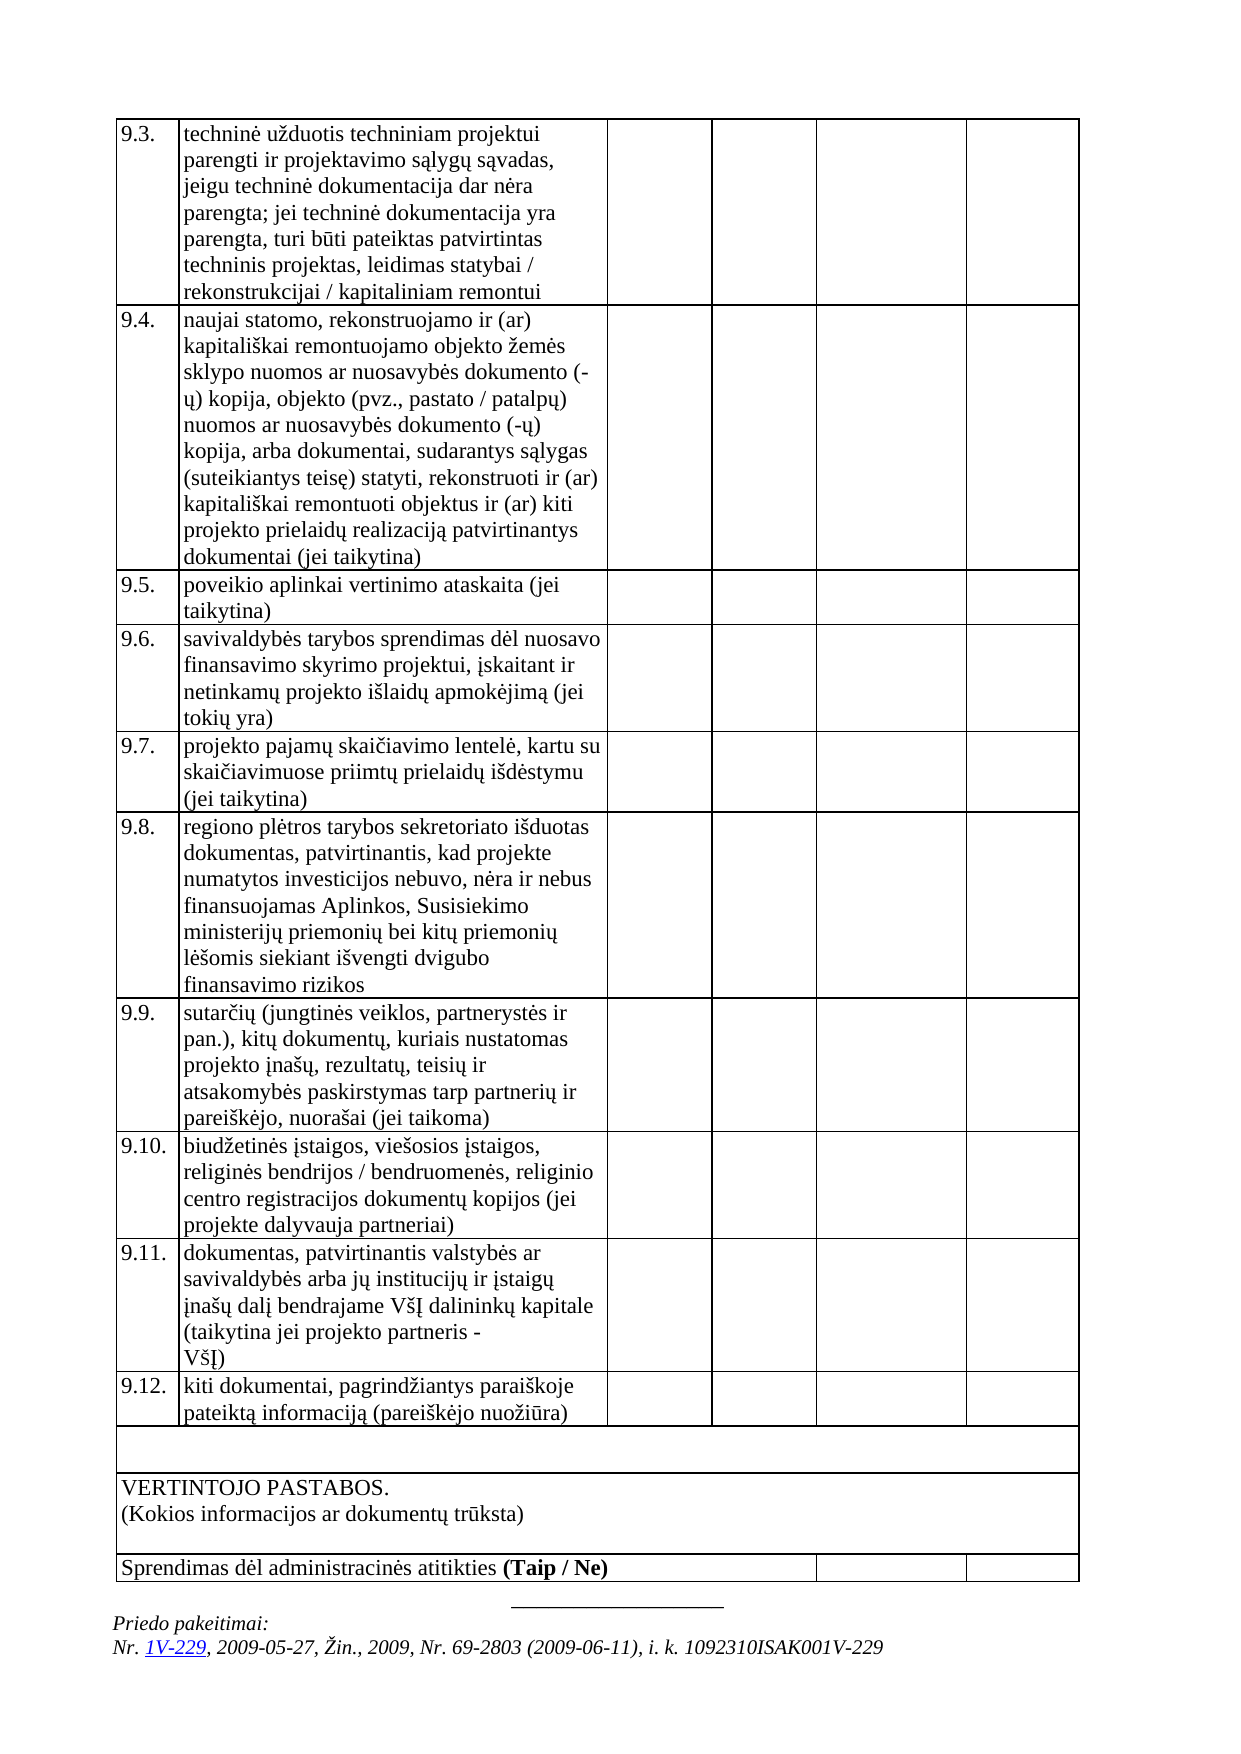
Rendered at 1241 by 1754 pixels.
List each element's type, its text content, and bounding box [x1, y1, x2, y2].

table_cell [608, 732, 711, 811]
table_cell [117, 1427, 1078, 1472]
table_cell [967, 571, 1078, 623]
table_cell [713, 625, 816, 731]
table_cell [608, 571, 711, 623]
text _________________ [112, 1582, 1122, 1611]
table_cell sutarčių (jungtinės veiklos, partnerystės ir pan.), kitų dokumentų, kuriais nustatomas projekto įnašų, rezultatų, teisių ir atsakomybės paskirstymas tarp partnerių ir pareiškėjo, nuorašai (jei taikoma) [180, 999, 607, 1131]
table_cell regiono plėtros tarybos sekretoriato išduotas dokumentas, patvirtinantis, kad projekte numatytos investicijos nebuvo, nėra ir nebus finansuojamas Aplinkos, Susisiekimo ministerijų priemonių bei kitų priemonių lėšomis siekiant išvengti dvigubo finansavimo rizikos [180, 813, 607, 997]
table_cell savivaldybės tarybos sprendimas dėl nuosavo finansavimo skyrimo projektui, įskaitant ir netinkamų projekto išlaidų apmokėjimą (jei tokių yra) [180, 625, 607, 731]
table_cell [967, 999, 1078, 1131]
table_cell 9.10. [117, 1132, 178, 1237]
table_cell [817, 1132, 966, 1237]
table_cell [608, 999, 711, 1131]
table_cell [608, 1239, 711, 1371]
table_cell 9.3. [117, 120, 178, 304]
table_cell [608, 1372, 711, 1425]
table_cell Sprendimas dėl administracinės atitikties (Taip / Ne) [117, 1555, 816, 1581]
table_cell [608, 120, 711, 304]
table_cell 9.6. [117, 625, 178, 731]
table_cell [608, 625, 711, 731]
table_cell [967, 1239, 1078, 1371]
table_cell VERTINTOJO PASTABOS. (Kokios informacijos ar dokumentų trūksta) [117, 1474, 1078, 1553]
table_cell [967, 306, 1078, 569]
table_cell 9.11. [117, 1239, 178, 1371]
table_cell [967, 1372, 1078, 1425]
table_cell [713, 813, 816, 997]
table_cell [967, 732, 1078, 811]
table_cell [713, 999, 816, 1131]
table_cell [817, 732, 966, 811]
table_cell 9.4. [117, 306, 178, 569]
table_cell 9.12. [117, 1372, 178, 1425]
table_cell [817, 813, 966, 997]
table_cell [817, 306, 966, 569]
table_cell [713, 732, 816, 811]
table_cell biudžetinės įstaigos, viešosios įstaigos, religinės bendrijos / bendruomenės, religinio centro registracijos dokumentų kopijos (jei projekte dalyvauja partneriai) [180, 1132, 607, 1237]
table_cell [713, 1132, 816, 1237]
table_cell [817, 120, 966, 304]
text Priedo pakeitimai: [112, 1611, 1122, 1635]
table_cell [713, 1372, 816, 1425]
table_cell [608, 813, 711, 997]
table_cell [967, 1555, 1078, 1581]
table_cell [713, 120, 816, 304]
table_cell dokumentas, patvirtinantis valstybės ar savivaldybės arba jų institucijų ir įstaigų įnašų dalį bendrajame VšĮ dalininkų kapitale (taikytina jei projekto partneris - VšĮ) [180, 1239, 607, 1371]
table_cell 9.9. [117, 999, 178, 1131]
table_cell [967, 1132, 1078, 1237]
table_cell [817, 1239, 966, 1371]
table_cell 9.5. [117, 571, 178, 623]
table_cell kiti dokumentai, pagrindžiantys paraiškoje pateiktą informaciją (pareiškėjo nuožiūra) [180, 1372, 607, 1425]
table_cell techninė užduotis techniniam projektui parengti ir projektavimo sąlygų sąvadas, jeigu techninė dokumentacija dar nėra parengta; jei techninė dokumentacija yra parengta, turi būti pateiktas patvirtintas techninis projektas, leidimas statybai / rekonstrukcijai / kapitaliniam remontui [180, 120, 607, 304]
table_cell [713, 571, 816, 623]
table_cell [608, 1132, 711, 1237]
text Nr. 1V-229, 2009-05-27, Žin., 2009, Nr. 69-2803 (2009-06-11), i. k. 1092310ISAK001V-229 [112, 1635, 1122, 1659]
table_cell 9.7. [117, 732, 178, 811]
table_cell [713, 306, 816, 569]
table_cell 9.8. [117, 813, 178, 997]
table_cell naujai statomo, rekonstruojamo ir (ar) kapitališkai remontuojamo objekto žemės sklypo nuomos ar nuosavybės dokumento (-ų) kopija, objekto (pvz., pastato / patalpų) nuomos ar nuosavybės dokumento (-ų) kopija, arba dokumentai, sudarantys sąlygas (suteikiantys teisę) statyti, rekonstruoti ir (ar) kapitališkai remontuoti objektus ir (ar) kiti projekto prielaidų realizaciją patvirtinantys dokumentai (jei taikytina) [180, 306, 607, 569]
table_cell [817, 1372, 966, 1425]
table_cell poveikio aplinkai vertinimo ataskaita (jei taikytina) [180, 571, 607, 623]
table_cell [713, 1239, 816, 1371]
table_cell [967, 625, 1078, 731]
table_cell projekto pajamų skaičiavimo lentelė, kartu su skaičiavimuose priimtų prielaidų išdėstymu (jei taikytina) [180, 732, 607, 811]
table_cell [817, 999, 966, 1131]
table_cell [817, 1555, 966, 1581]
table_cell [817, 571, 966, 623]
table_cell [967, 120, 1078, 304]
table_cell [967, 813, 1078, 997]
table_cell [608, 306, 711, 569]
table_cell [817, 625, 966, 731]
